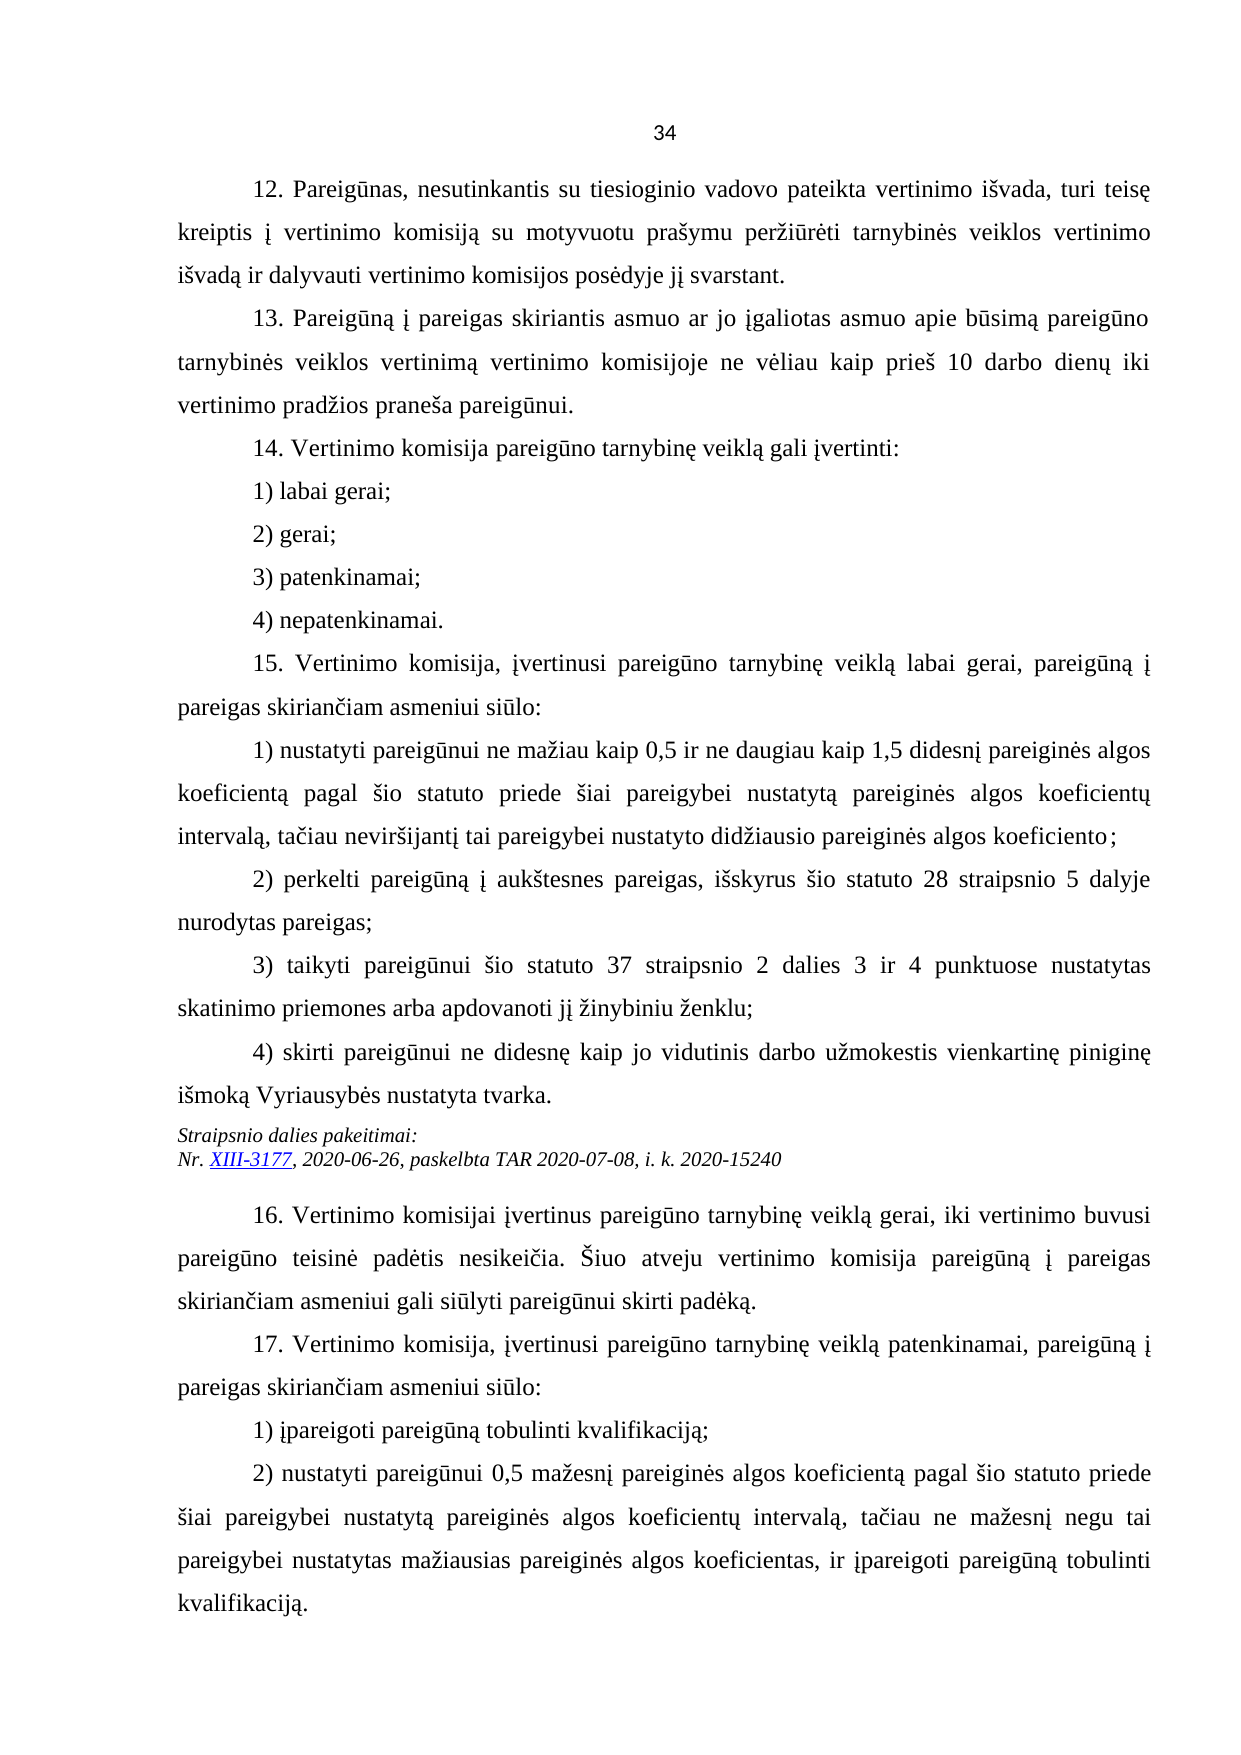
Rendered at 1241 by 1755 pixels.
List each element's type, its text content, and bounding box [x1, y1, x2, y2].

text 17. Vertinimo komisija, įvertinusi pareigūno tarnybinę veiklą patenkinamai, pareigūną į pareigas skiriančiam asmeniui siūlo: [177, 1329, 1152, 1401]
text 1) labai gerai; [177, 476, 1152, 505]
text Nr. XIII-3177, 2020-06-26, paskelbta TAR 2020-07-08, i. k. 2020-15240 [177, 1147, 1152, 1171]
text 13. Pareigūną į pareigas skiriantis asmuo ar jo įgaliotas asmuo apie būsimą pareigūno tarnybinės veiklos vertinimą vertinimo komisijoje ne vėliau kaip prieš 10 darbo dienų iki vertinimo pradžios praneša pareigūnui. [177, 303, 1152, 418]
text 14. Vertinimo komisija pareigūno tarnybinę veiklą gali įvertinti: [177, 433, 1152, 462]
text 12. Pareigūnas, nesutinkantis su tiesioginio vadovo pateikta vertinimo išvada, turi teisę kreiptis į vertinimo komisiją su motyvuotu prašymu peržiūrėti tarnybinės veiklos vertinimo išvadą ir dalyvauti vertinimo komisijos posėdyje jį svarstant. [177, 174, 1152, 289]
text 3) taikyti pareigūnui šio statuto 37 straipsnio 2 dalies 3 ir 4 punktuose nustatytas skatinimo priemones arba apdovanoti jį žinybiniu ženklu; [177, 950, 1152, 1022]
text 15. Vertinimo komisija, įvertinusi pareigūno tarnybinę veiklą labai gerai, pareigūną į pareigas skiriančiam asmeniui siūlo: [177, 648, 1152, 720]
text 4) nepatenkinamai. [177, 605, 1152, 634]
text Straipsnio dalies pakeitimai: [177, 1123, 1152, 1147]
text 16. Vertinimo komisijai įvertinus pareigūno tarnybinę veiklą gerai, iki vertinimo buvusi pareigūno teisinė padėtis nesikeičia. Šiuo atveju vertinimo komisija pareigūną į pareigas skiriančiam asmeniui gali siūlyti pareigūnui skirti padėką. [177, 1200, 1152, 1315]
text 2) gerai; [177, 519, 1152, 548]
text 2) nustatyti pareigūnui 0,5 mažesnį pareiginės algos koeficientą pagal šio statuto priede šiai pareigybei nustatytą pareiginės algos koeficientų intervalą, tačiau ne mažesnį negu tai pareigybei nustatytas mažiausias pareiginės algos koeficientas, ir įpareigoti pareigūną tobulinti kvalifikaciją. [177, 1458, 1152, 1617]
text 1) įpareigoti pareigūną tobulinti kvalifikaciją; [177, 1415, 1152, 1444]
text 1) nustatyti pareigūnui ne mažiau kaip 0,5 ir ne daugiau kaip 1,5 didesnį pareiginės algos koeficientą pagal šio statuto priede šiai pareigybei nustatytą pareiginės algos koeficientų intervalą, tačiau neviršijantį tai pareigybei nustatyto didžiausio pareiginės algos koeficiento; [177, 735, 1152, 850]
text 2) perkelti pareigūną į aukštesnes pareigas, išskyrus šio statuto 28 straipsnio 5 dalyje nurodytas pareigas; [177, 864, 1152, 936]
text 3) patenkinamai; [177, 562, 1152, 591]
text 4) skirti pareigūnui ne didesnę kaip jo vidutinis darbo užmokestis vienkartinę piniginę išmoką Vyriausybės nustatyta tvarka. [177, 1037, 1152, 1108]
